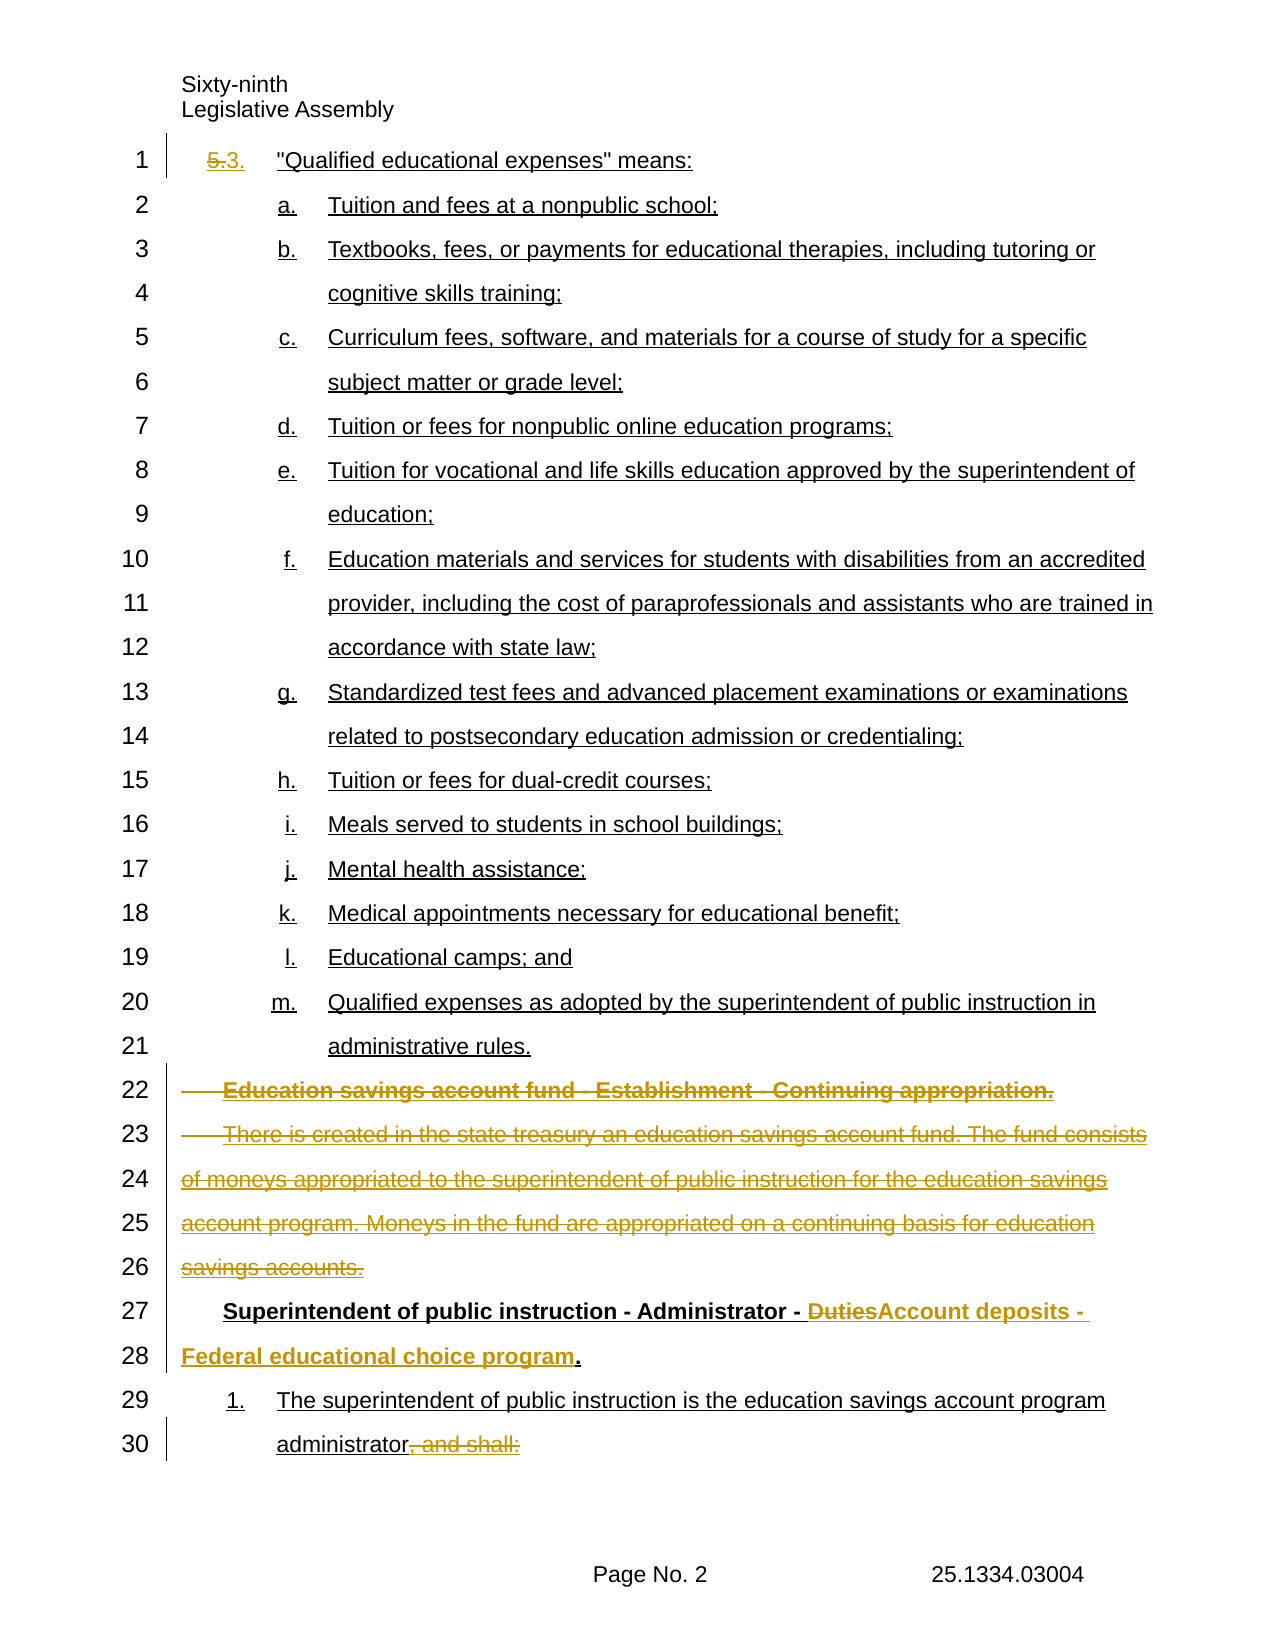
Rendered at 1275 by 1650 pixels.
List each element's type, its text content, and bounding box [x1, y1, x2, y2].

text h. Tuition or fees for dual-credit courses; [181, 753, 1154, 797]
text b. Textbooks, fees, or payments for educational therapies, including tutoring or cognitive skills training; [181, 222, 1154, 310]
text g. Standardized test fees and advanced placement examinations or examinations related to postsecondary education admission or credentialing; [181, 664, 1154, 753]
text 1. The superintendent of public instruction is the education savings account program administrator. [181, 1373, 1154, 1461]
text e. Tuition for vocational and life skills education approved by the superintendent of education; [181, 443, 1154, 532]
text l. Educational camps; and [181, 930, 1154, 974]
text d. Tuition or fees for nonpublic online education programs; [181, 399, 1154, 443]
text a. Tuition and fees at a nonpublic school; [181, 178, 1154, 222]
text m. Qualified expenses as adopted by the superintendent of public instruction in administrative rules. [181, 974, 1154, 1063]
text j. Mental health assistance; [181, 842, 1154, 886]
text k. Medical appointments necessary for educational benefit; [181, 886, 1154, 930]
text i. Meals served to students in school buildings; [181, 797, 1154, 842]
subtitle Superintendent of public instruction - Administrator - Account deposits - Federal educational choice program. [181, 1284, 1154, 1373]
text c. Curriculum fees, software, and materials for a course of study for a specific subject matter or grade level; [181, 310, 1154, 399]
text f. Education materials and services for students with disabilities from an accredited provider, including the cost of paraprofessionals and assistants who are trained in accordance with state law; [181, 532, 1154, 664]
text 3. "Qualified educational expenses" means: [181, 133, 1154, 178]
